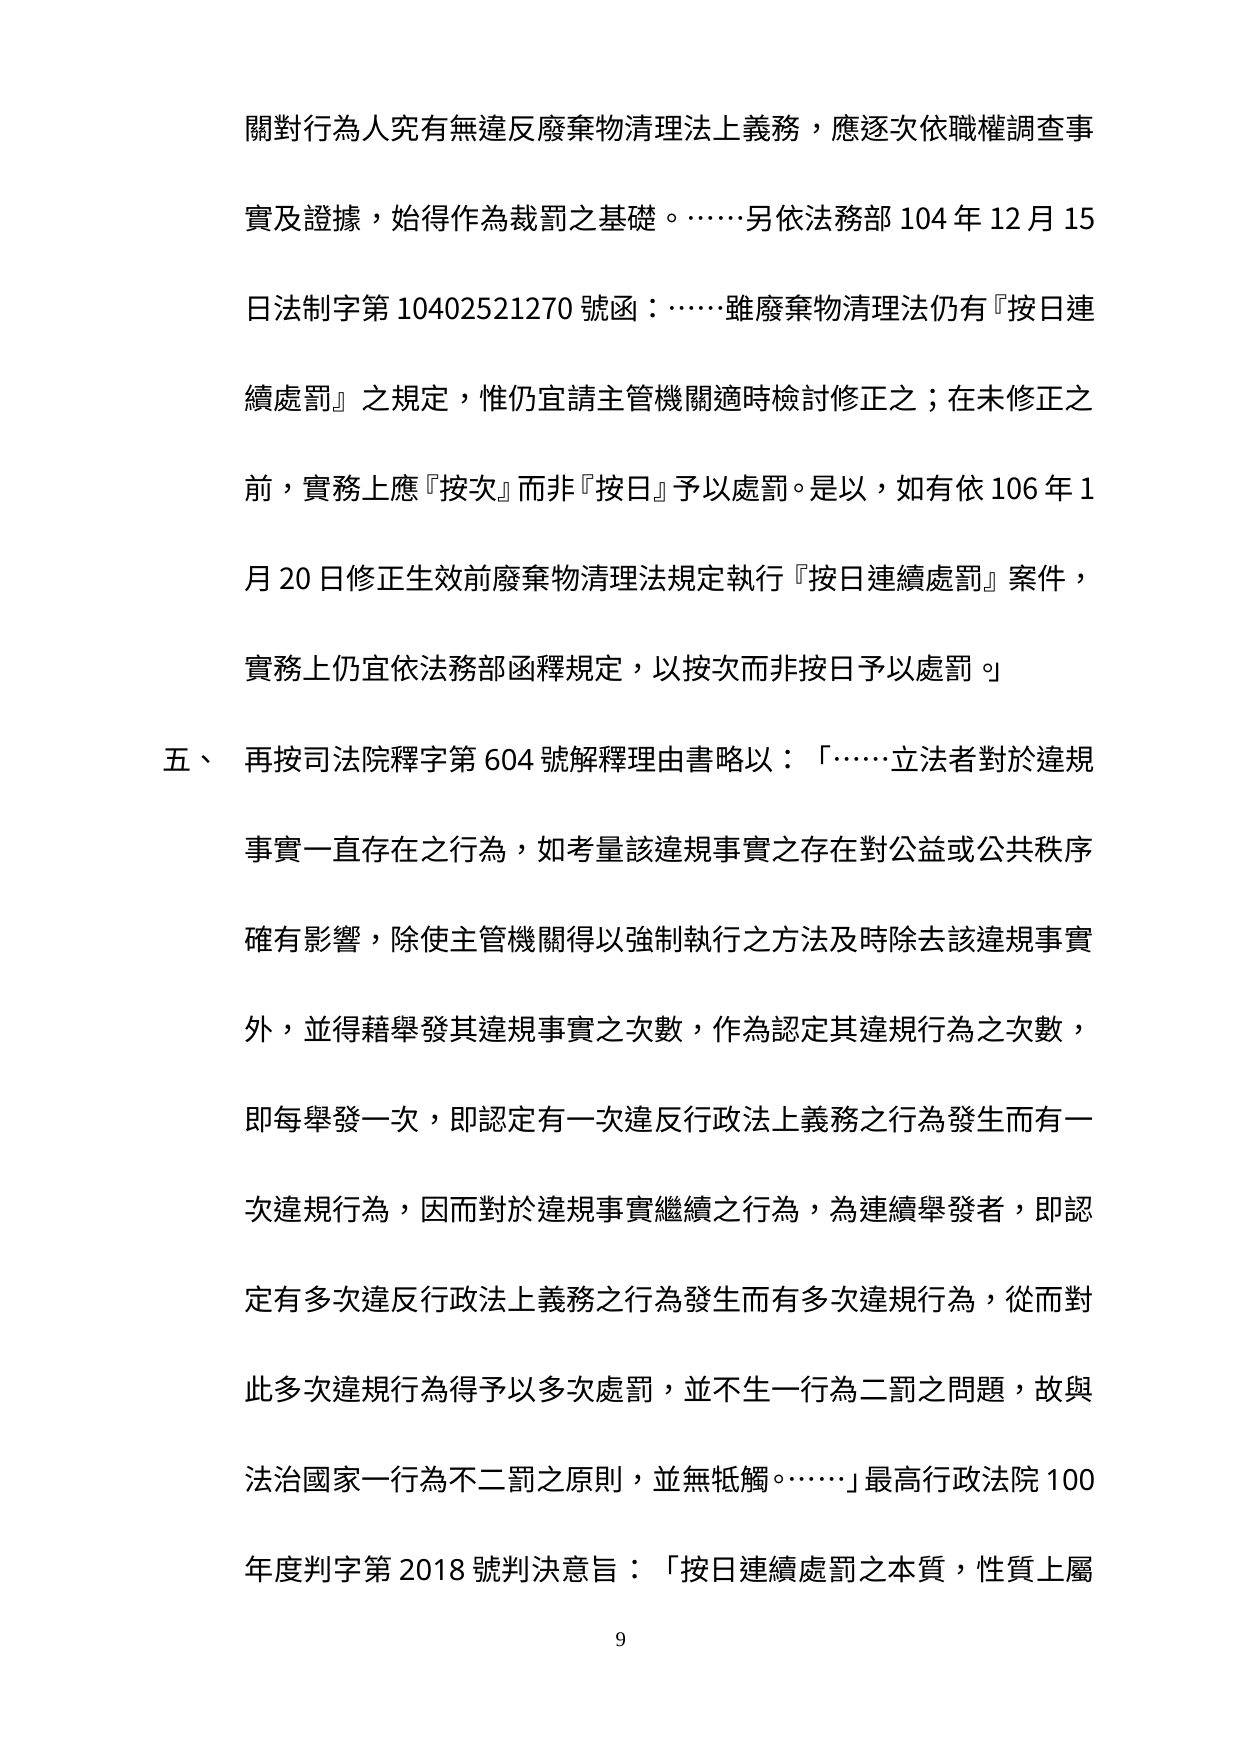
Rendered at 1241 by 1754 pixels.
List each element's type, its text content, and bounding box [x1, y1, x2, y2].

table_cell 五、 [150, 721, 233, 1606]
table_cell 再按司法院釋字第604號解釋理由書略以：「……立法者對於違規事實一直存在之行為，如考量該違規事實之存在對公益或公共秩序確有影響，除使主管機關得以強制執行之方法及時除去該違規事實外，並得藉舉發其違規事實之次數，作為認定其違規行為之次數，即每舉發一次，即認定有一次違反行政法上義務之行為發生而有一次違規行為，因而對於違規事實繼續之行為，為連續舉發者，即認定有多次違反行政法上義務之行為發生而有多次違規行為，從而對此多次違規行為得予以多次處罰，並不生一行為二罰之問題，故與法治國家一行為不二罰之原則，並無牴觸。……」最高行政法院100年度判字第2018號判決意旨：「按日連續處罰之本質，性質上屬 [233, 721, 1106, 1606]
table_cell [150, 89, 233, 721]
table_cell 關對行為人究有無違反廢棄物清理法上義務，應逐次依職權調查事實及證據，始得作為裁罰之基礎。……另依法務部104年12月15日法制字第10402521270號函：……雖廢棄物清理法仍有『按日連續處罰』之規定，惟仍宜請主管機關適時檢討修正之；在未修正之前，實務上應『按次』而非『按日』予以處罰。是以，如有依106年1月20日修正生效前廢棄物清理法規定執行『按日連續處罰』案件，實務上仍宜依法務部函釋規定，以按次而非按日予以處罰。」 [233, 89, 1106, 721]
